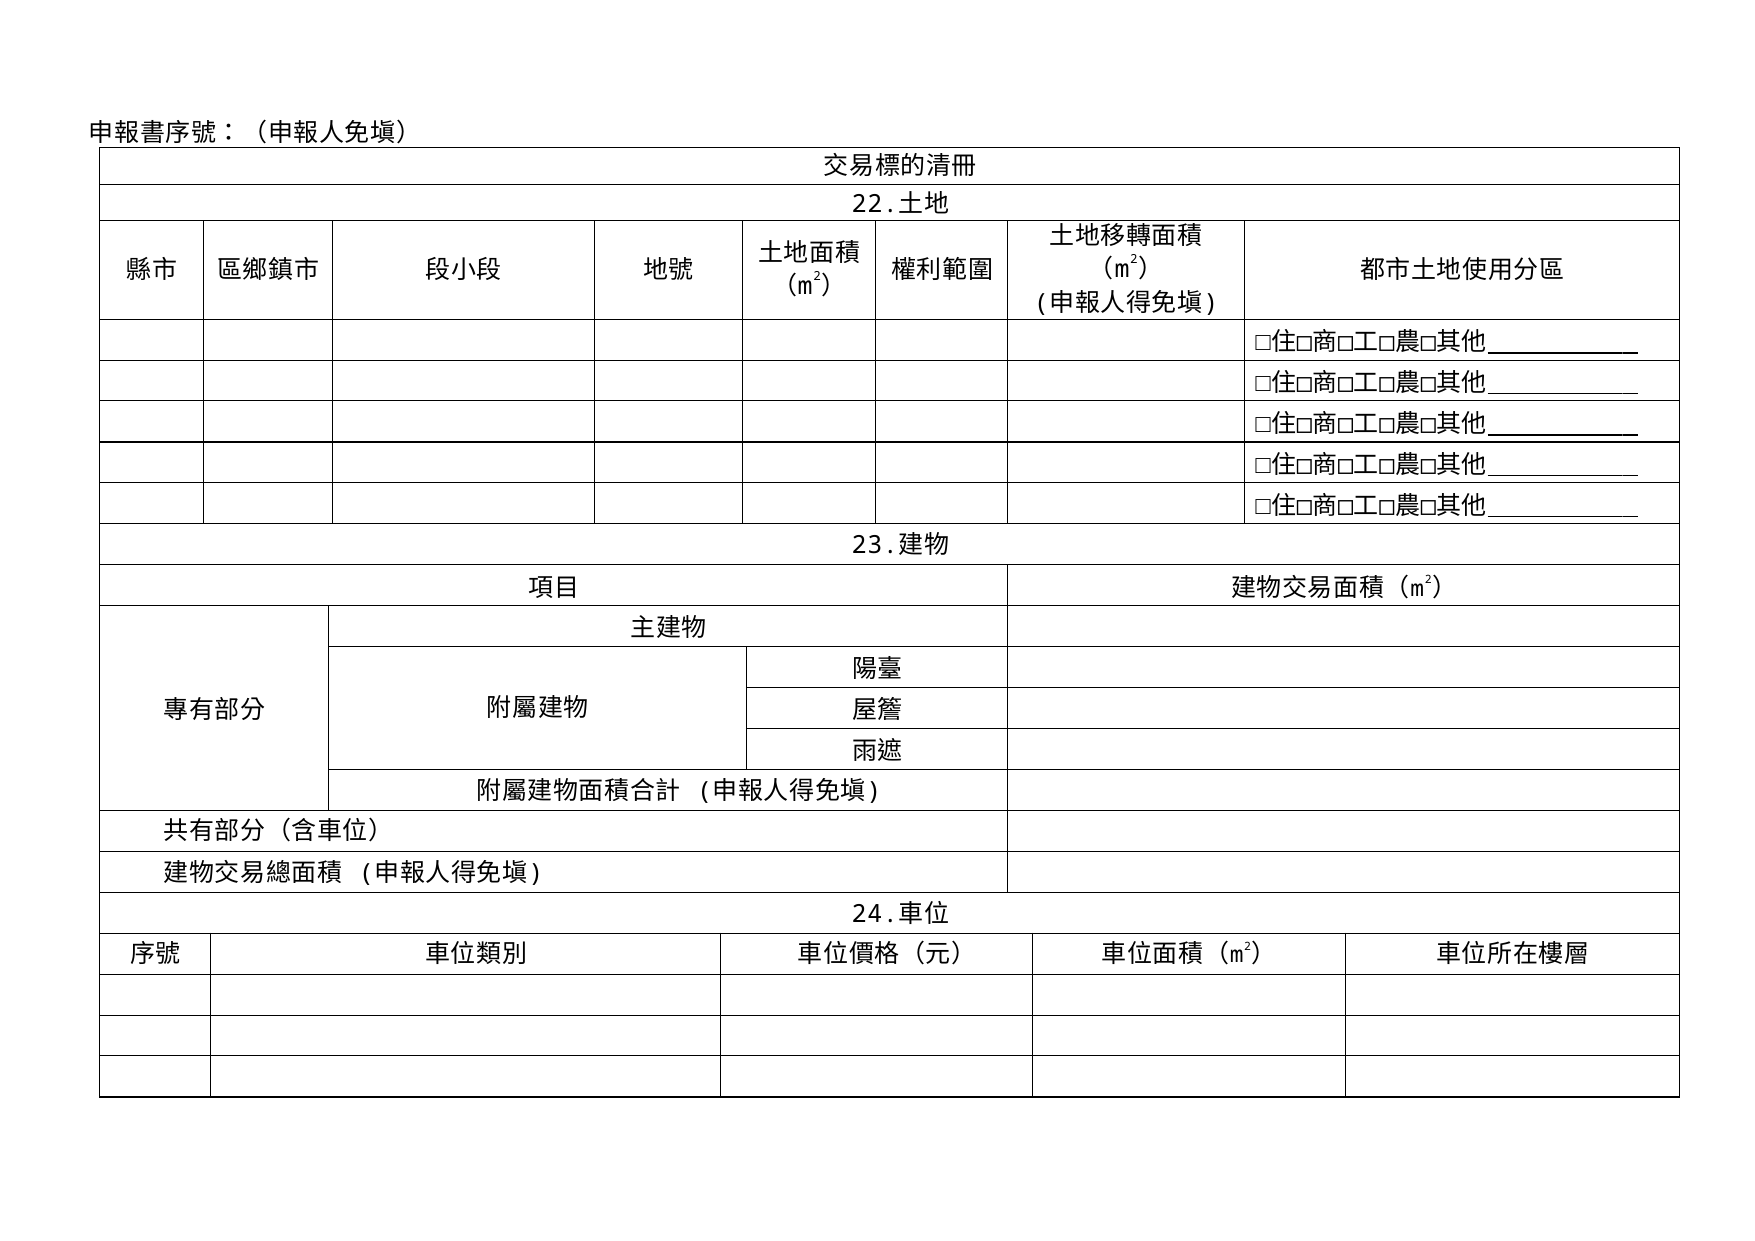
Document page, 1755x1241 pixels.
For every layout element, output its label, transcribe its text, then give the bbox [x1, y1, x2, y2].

table_cell [1346, 1016, 1679, 1055]
table_cell [1008, 401, 1244, 441]
table_cell [1033, 1056, 1345, 1096]
table_cell [876, 401, 1007, 441]
table_cell 專有部分 [100, 606, 328, 810]
table_cell [204, 483, 332, 523]
table_cell □住□商□工□農□其他 [1245, 320, 1679, 359]
table_cell □住□商□工□農□其他 [1245, 361, 1679, 400]
table_cell [1008, 647, 1679, 687]
table_cell 車位所在樓層 [1346, 934, 1679, 973]
table_cell 主建物 [329, 606, 1007, 646]
table_cell [876, 320, 1007, 359]
table_cell [100, 975, 210, 1014]
table_cell [876, 443, 1007, 482]
table_cell [1346, 1056, 1679, 1096]
table_header 交易標的清冊 [100, 148, 1679, 184]
table_cell [1008, 729, 1679, 769]
table_cell [204, 401, 332, 441]
table_cell [100, 361, 203, 400]
table_cell 共有部分（含車位） [100, 811, 1007, 851]
table_cell [211, 1056, 720, 1096]
table_cell [100, 1056, 210, 1096]
table_cell [1008, 852, 1679, 892]
table_cell [743, 320, 875, 359]
table_cell [595, 443, 742, 482]
table_cell [211, 975, 720, 1014]
table_cell [1033, 975, 1345, 1014]
table_cell [1008, 443, 1244, 482]
table_cell [743, 483, 875, 523]
table_cell [1033, 1016, 1345, 1055]
table_cell 縣市 [100, 221, 203, 318]
table_cell □住□商□工□農□其他 [1245, 443, 1679, 482]
table_cell 雨遮 [747, 729, 1007, 769]
table_cell [100, 1016, 210, 1055]
table_cell [100, 483, 203, 523]
table_cell □住□商□工□農□其他 [1245, 483, 1679, 523]
table_cell [595, 320, 742, 359]
table_cell 24.車位 [100, 893, 1679, 933]
table_cell [333, 401, 594, 441]
table_cell [595, 483, 742, 523]
table_cell [204, 443, 332, 482]
table_cell [595, 361, 742, 400]
table_cell [100, 443, 203, 482]
table_cell [721, 1056, 1032, 1096]
table_cell 權利範圍 [876, 221, 1007, 318]
table_cell [1008, 361, 1244, 400]
table_cell 附屬建物 [329, 647, 746, 769]
table_cell 建物交易總面積 (申報人得免塡) [100, 852, 1007, 892]
table_cell 23.建物 [100, 524, 1679, 564]
table_cell [1346, 975, 1679, 1014]
table_cell 車位面積（m2） [1033, 934, 1345, 973]
table_cell [743, 443, 875, 482]
table_cell [743, 361, 875, 400]
table_cell [595, 401, 742, 441]
table_cell 車位價格（元） [721, 934, 1032, 973]
table_cell [1008, 770, 1679, 810]
table_cell [721, 1016, 1032, 1055]
table_cell [211, 1016, 720, 1055]
table_cell [100, 401, 203, 441]
table_cell [333, 483, 594, 523]
table_cell 地號 [595, 221, 742, 318]
table_cell 區鄉鎮市 [204, 221, 332, 318]
table_cell [743, 401, 875, 441]
table_cell [333, 443, 594, 482]
text 申報書序號：（申報人免塡） [89, 118, 1636, 147]
table_cell [204, 320, 332, 359]
table_cell 22.土地 [100, 185, 1679, 220]
table_cell 土地面積（m2） [743, 221, 875, 318]
table_cell 附屬建物面積合計 (申報人得免塡) [329, 770, 1007, 810]
table_cell 建物交易面積（m2） [1008, 565, 1679, 605]
table_cell 陽臺 [747, 647, 1007, 687]
table_cell 土地移轉面積（m2） (申報人得免塡) [1008, 221, 1244, 318]
table_cell □住□商□工□農□其他 [1245, 401, 1679, 441]
table_cell 屋簷 [747, 688, 1007, 728]
table_cell 都市土地使用分區 [1245, 221, 1679, 318]
table_cell 段小段 [333, 221, 594, 318]
table_cell [1008, 811, 1679, 851]
table_cell [333, 361, 594, 400]
table_cell [721, 975, 1032, 1014]
table_cell [1008, 606, 1679, 646]
table_cell [1008, 688, 1679, 728]
table_cell [876, 483, 1007, 523]
table_cell 車位類別 [211, 934, 720, 973]
table_cell [100, 320, 203, 359]
table_cell [1008, 320, 1244, 359]
table_cell [333, 320, 594, 359]
table_cell [876, 361, 1007, 400]
table_cell 項目 [100, 565, 1007, 605]
table_cell [1008, 483, 1244, 523]
table_cell 序號 [100, 934, 210, 973]
table_cell [204, 361, 332, 400]
